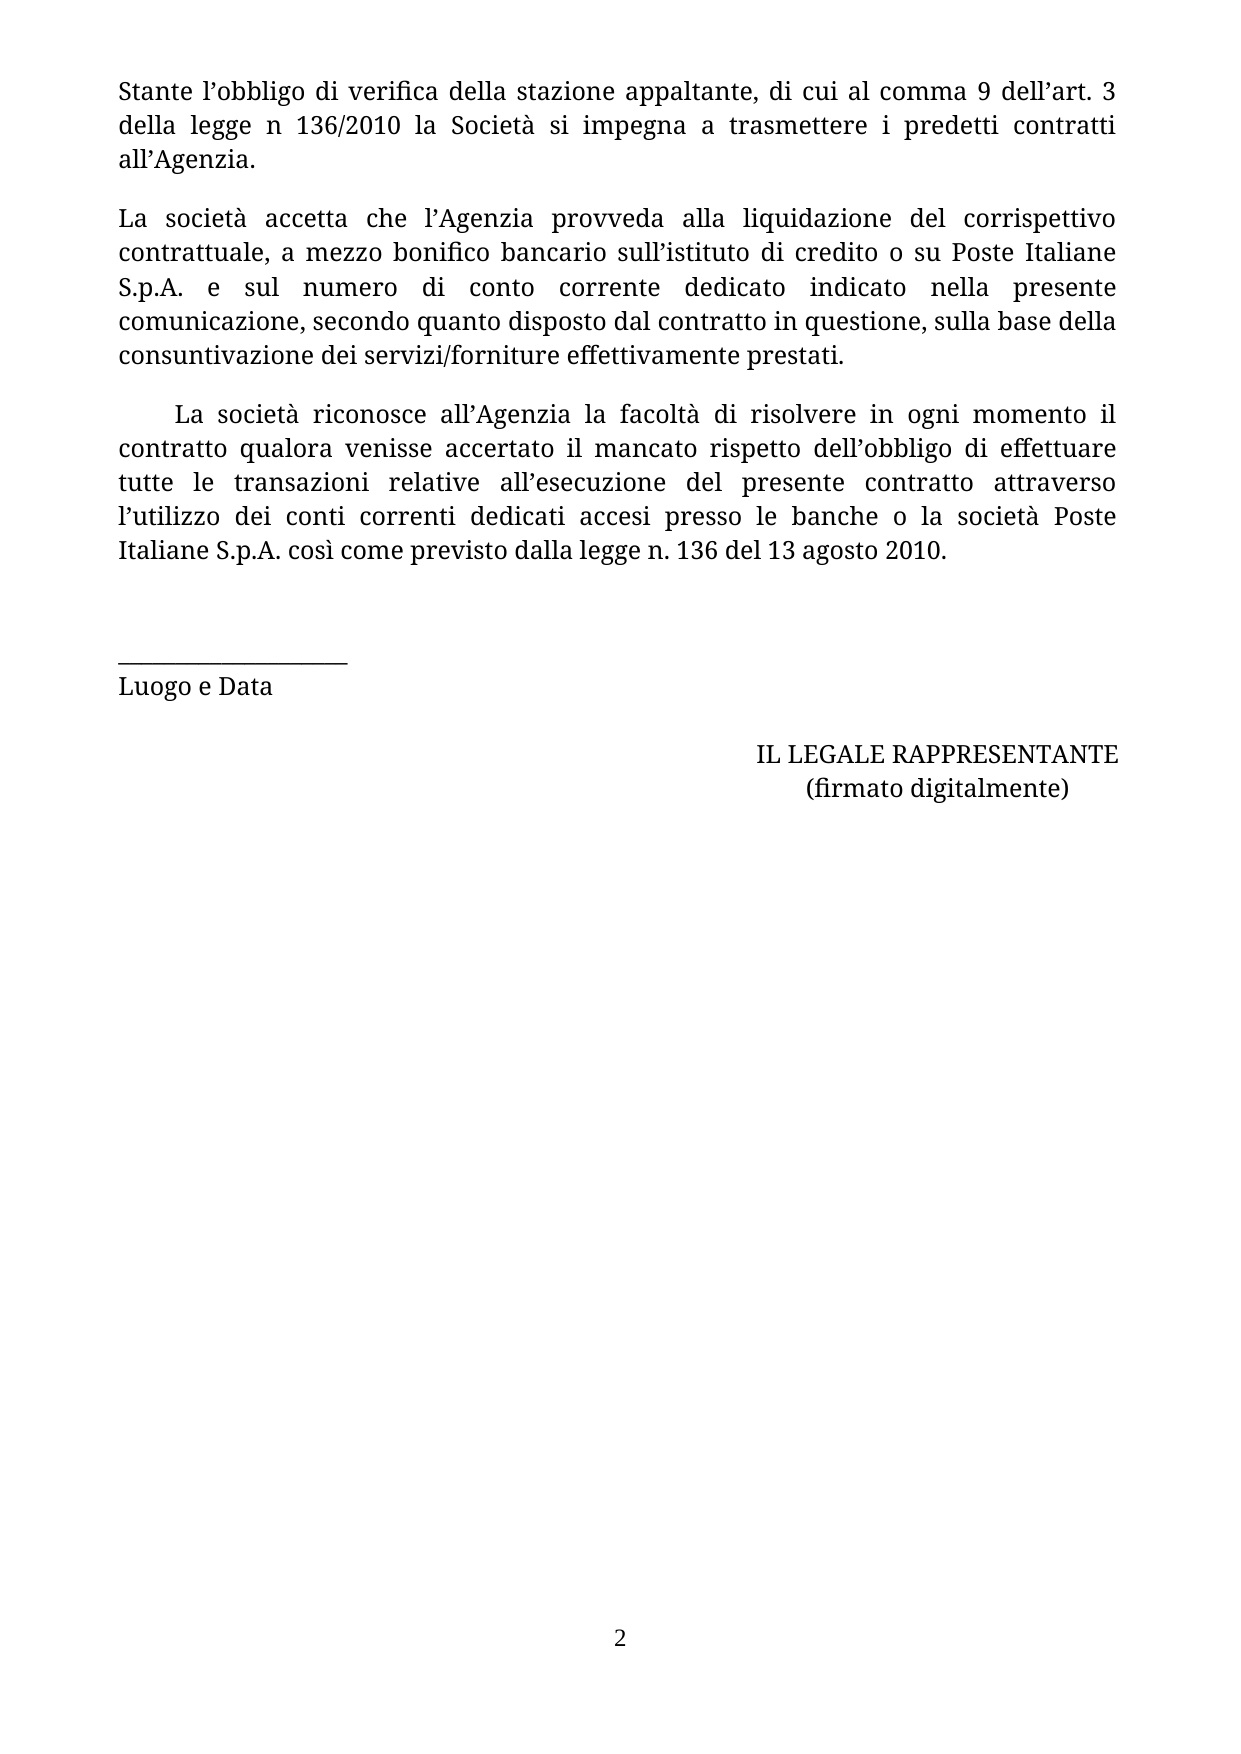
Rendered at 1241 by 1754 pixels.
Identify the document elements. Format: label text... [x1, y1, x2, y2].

text La società accetta che l’Agenzia provveda alla liquidazione del corrispettivo contrattuale, a mezzo bonifico bancario sull’istituto di credito o su Poste Italiane S.p.A. e sul numero di conto corrente dedicato indicato nella presente comunicazione, secondo quanto disposto dal contratto in questione, sulla base della consuntivazione dei servizi/forniture effettivamente prestati. [118, 201, 1117, 371]
text (firmato digitalmente) [679, 771, 1122, 805]
text Luogo e Data [118, 669, 1122, 703]
text ____________________ [118, 635, 1122, 669]
text IL LEGALE RAPPRESENTANTE [679, 737, 1122, 771]
text Stante l’obbligo di verifica della stazione appaltante, di cui al comma 9 dell’art. 3 della legge n 136/2010 la Società si impegna a trasmettere i predetti contratti all’Agenzia. [118, 74, 1117, 176]
text La società riconosce all’Agenzia la facoltà di risolvere in ogni momento il contratto qualora venisse accertato il mancato rispetto dell’obbligo di effettuare tutte le transazioni relative all’esecuzione del presente contratto attraverso l’utilizzo dei conti correnti dedicati accesi presso le banche o la società Poste Italiane S.p.A. così come previsto dalla legge n. 136 del 13 agosto 2010. [118, 396, 1117, 567]
